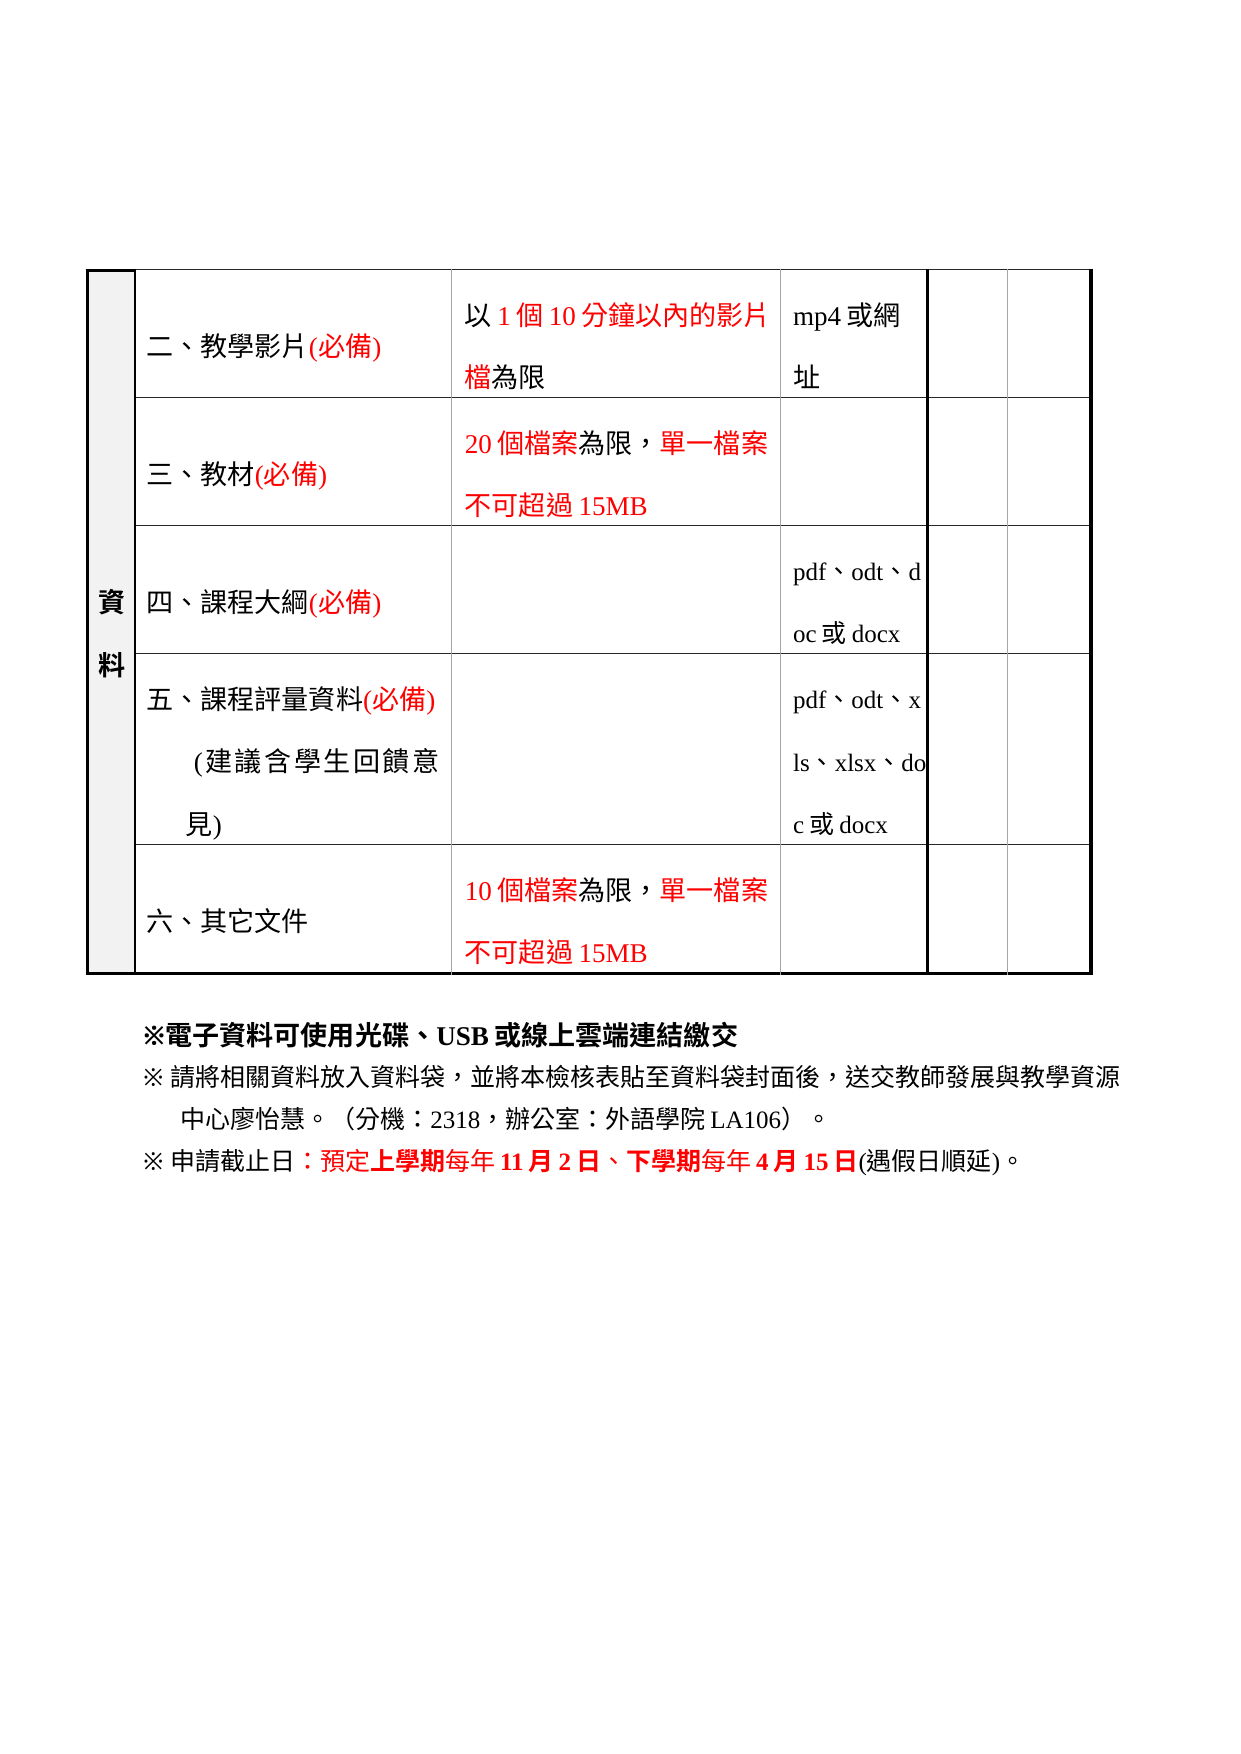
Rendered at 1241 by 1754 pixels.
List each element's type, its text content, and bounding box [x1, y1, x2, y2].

table_cell [452, 654, 780, 843]
table_cell 以1個10分鐘以內的影片檔為限 [452, 270, 780, 397]
table_cell 10個檔案為限，單一檔案不可超過15MB [452, 845, 780, 972]
table_cell [1008, 398, 1089, 525]
table_cell mp4或網址 [781, 270, 926, 397]
table_cell [929, 398, 1007, 525]
table_cell 六、其它文件 [136, 845, 451, 972]
text ※ 請將相關資料放入資料袋，並將本檢核表貼至資料袋封面後，送交教師發展與教學資源中心廖怡慧。（分機：2318，辦公室：外語學院LA106）。 [143, 1053, 1122, 1137]
table_cell 20個檔案為限，單一檔案不可超過15MB [452, 398, 780, 525]
table_cell 資料 [89, 272, 134, 972]
table_cell [1008, 845, 1089, 972]
text ※電子資料可使用光碟、USB或線上雲端連結繳交 [143, 1014, 1122, 1053]
table_cell [929, 270, 1007, 397]
table_cell [1008, 654, 1089, 843]
table_cell [1008, 270, 1089, 397]
table_cell 三、教材(必備) [136, 398, 451, 525]
table_cell [929, 845, 1007, 972]
table_cell [452, 526, 780, 653]
table_cell 五、課程評量資料(必備) (建議含學生回饋意見) [136, 654, 451, 843]
text ※ 申請截止日：預定上學期每年11月2日、下學期每年4月15日(遇假日順延)。 [143, 1137, 1122, 1178]
table_cell [1008, 526, 1089, 653]
table_cell pdf、odt、xls、xlsx、doc或docx [781, 654, 926, 843]
table_cell [929, 526, 1007, 653]
table_cell [929, 654, 1007, 843]
table_cell [781, 845, 926, 972]
table_cell pdf、odt、doc或docx [781, 526, 926, 653]
table_cell 四、課程大綱(必備) [136, 526, 451, 653]
table_cell [781, 398, 926, 525]
table_cell 二、教學影片(必備) [136, 270, 451, 397]
